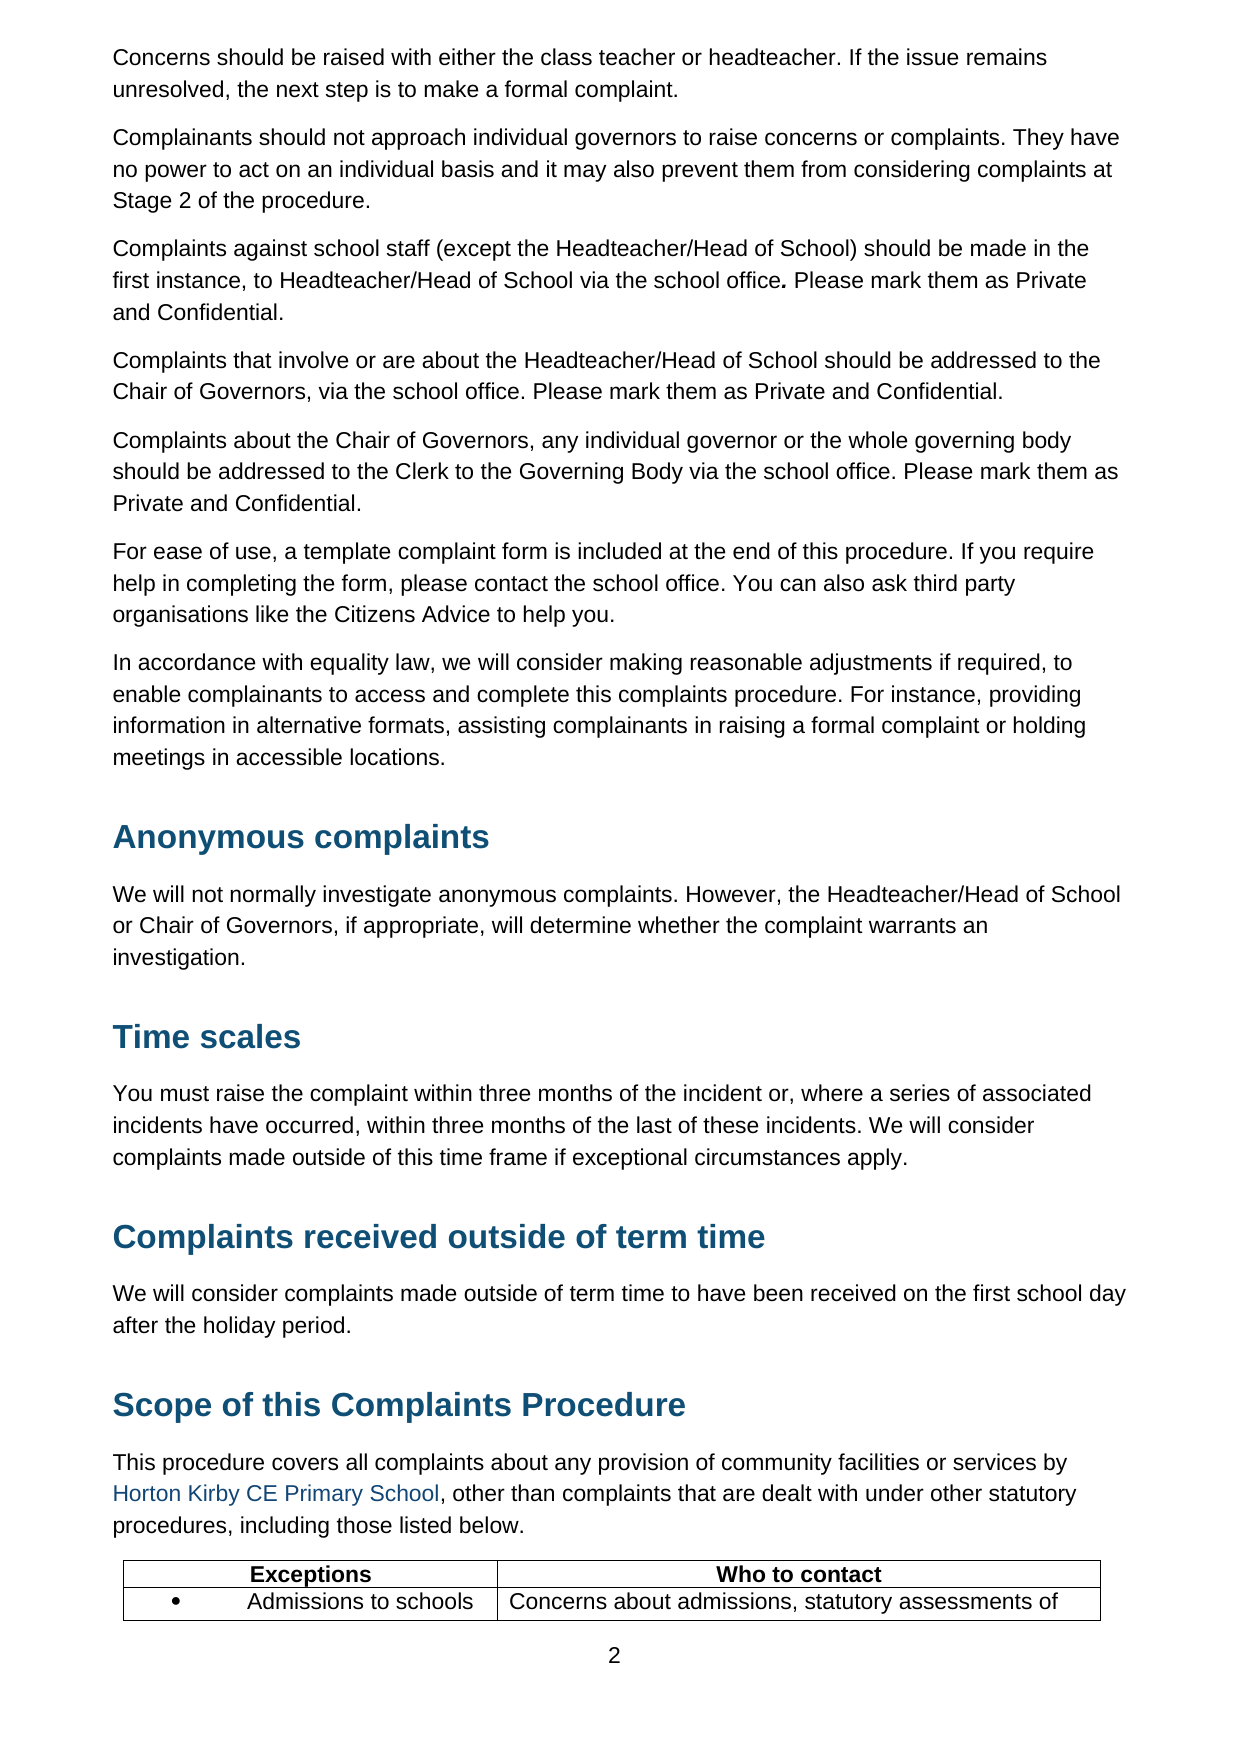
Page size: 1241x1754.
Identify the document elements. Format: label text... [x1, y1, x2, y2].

text We will consider complaints made outside of term time to have been received on the first school day after the holiday period. [112, 1280, 1128, 1338]
text Complaints against school staff (except the Headteacher/Head of School) should be made in the first instance, to Headteacher/Head of School via the school office. Please mark them as Private and Confidential. [112, 235, 1128, 325]
subtitle Scope of this Complaints Procedure [112, 1385, 1128, 1423]
text Complainants should not approach individual governors to raise concerns or complaints. They have no power to act on an individual basis and it may also prevent them from considering complaints at Stage 2 of the procedure. [112, 124, 1128, 213]
text We will not normally investigate anonymous complaints. However, the Headteacher/Head of School or Chair of Governors, if appropriate, will determine whether the complaint warrants an investigation. [112, 881, 1128, 970]
text This procedure covers all complaints about any provision of community facilities or services by Horton Kirby CE Primary School, other than complaints that are dealt with under other statutory procedures, including those listed below. [112, 1448, 1128, 1538]
text In accordance with equality law, we will consider making reasonable adjustments if required, to enable complainants to access and complete this complaints procedure. For instance, providing information in alternative formats, assisting complainants in raising a formal complaint or holding meetings in accessible locations. [112, 649, 1128, 770]
table_cell Concerns about admissions, statutory assessments of [498, 1588, 1100, 1620]
table_header Exceptions [124, 1561, 497, 1587]
subtitle Time scales [112, 1017, 1128, 1055]
table_header Who to contact [498, 1561, 1100, 1587]
text Complaints that involve or are about the Headteacher/Head of School should be addressed to the Chair of Governors, via the school office. Please mark them as Private and Confidential. [112, 347, 1128, 405]
text For ease of use, a template complaint form is included at the end of this procedure. If you require help in completing the form, please contact the school office. You can also ask third party organisations like the Citizens Advice to help you. [112, 538, 1128, 627]
subtitle Complaints received outside of term time [112, 1217, 1128, 1255]
text You must raise the complaint within three months of the incident or, where a series of associated incidents have occurred, within three months of the last of these incidents. We will consider complaints made outside of this time frame if exceptional circumstances apply. [112, 1080, 1128, 1170]
table_cell Admissions to schools Statutory assessments of Special Educational Needs School re-organisation proposals [124, 1588, 497, 1620]
text Concerns should be raised with either the class teacher or headteacher. If the issue remains unresolved, the next step is to make a formal complaint. [112, 44, 1128, 102]
text Complaints about the Chair of Governors, any individual governor or the whole governing body should be addressed to the Clerk to the Governing Body via the school office. Please mark them as Private and Confidential. [112, 427, 1128, 516]
subtitle Anonymous complaints [112, 817, 1128, 856]
